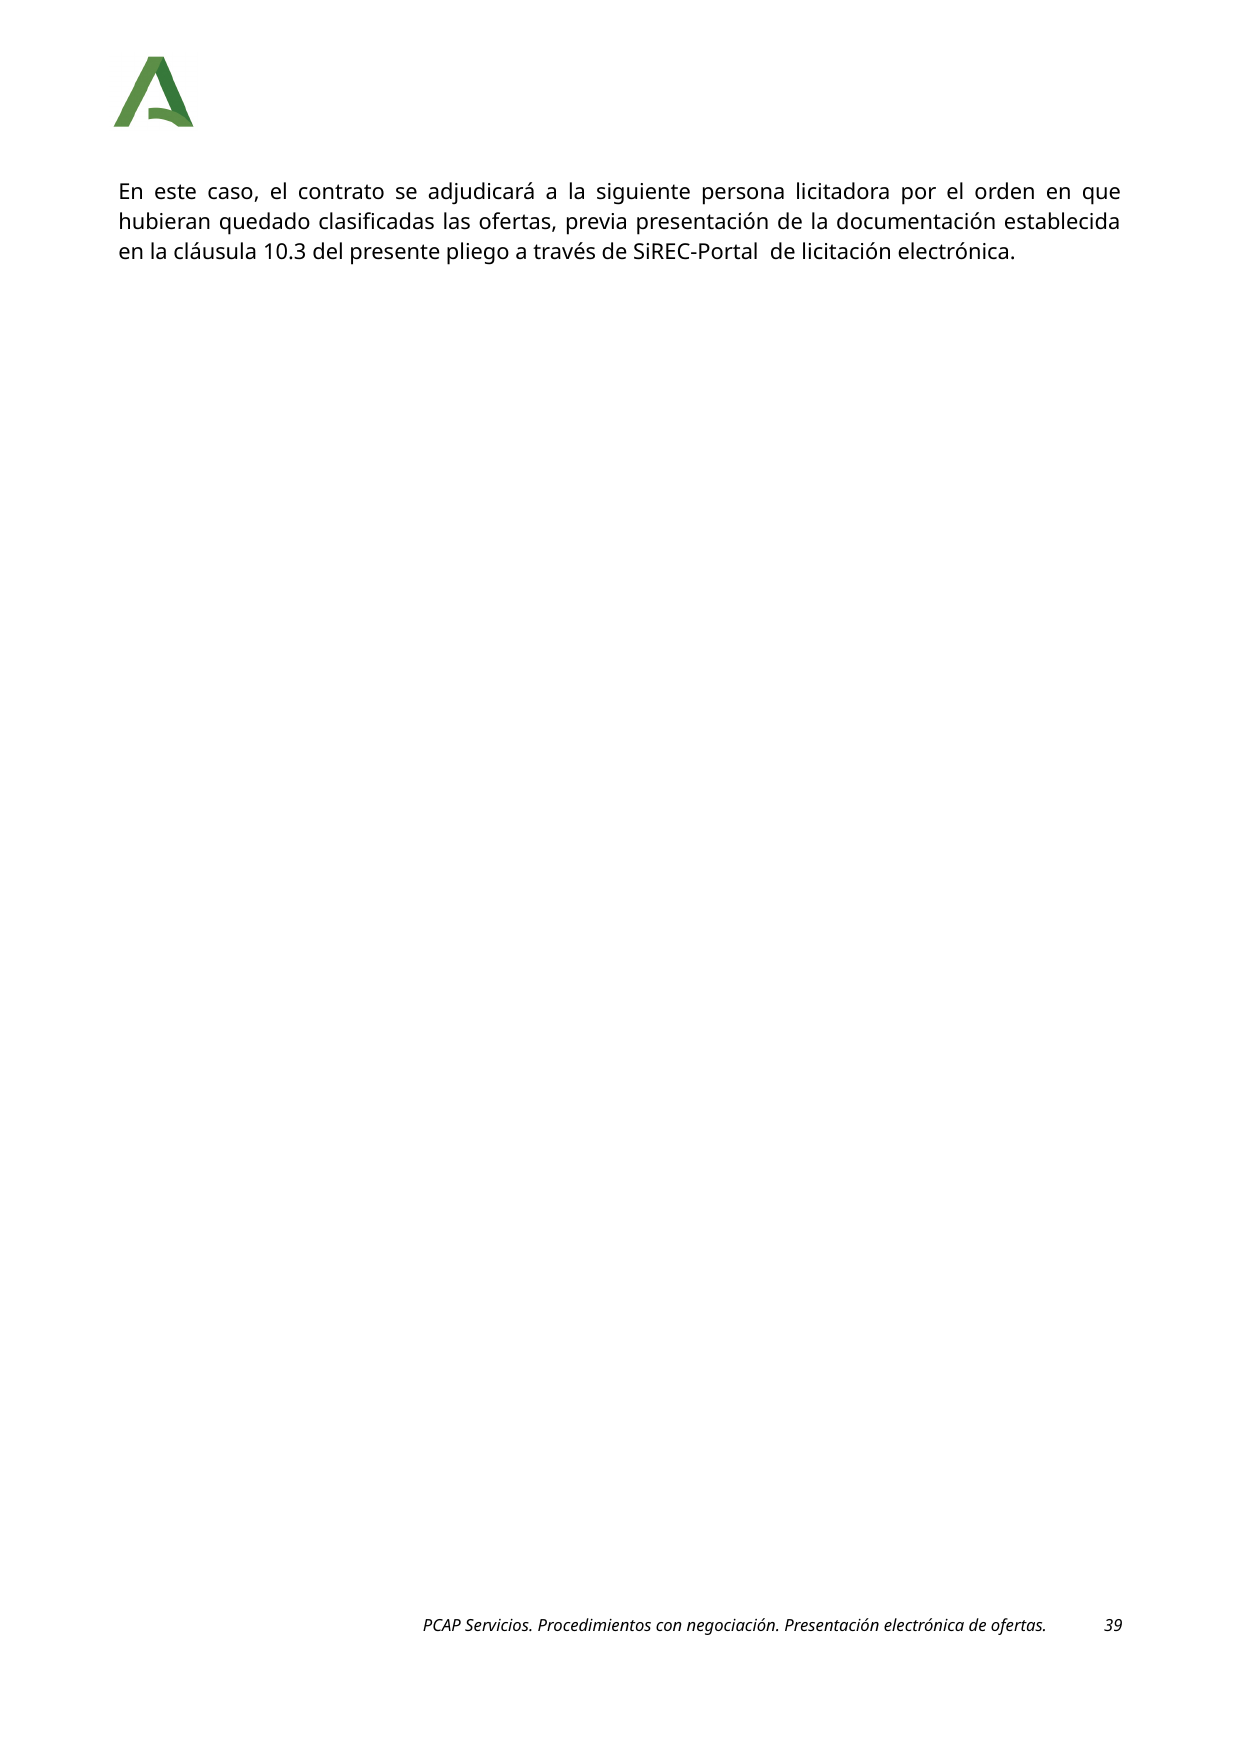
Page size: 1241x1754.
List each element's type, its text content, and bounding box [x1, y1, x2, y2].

text En este caso, el contrato se adjudicará a la siguiente persona licitadora por el orden en que hubieran quedado clasificadas las ofertas, previa presentación de la documentación establecida en la cláusula 10.3 del presente pliego a través de SiREC-Portal de licitación electrónica. [118, 176, 1122, 266]
picture [109, 52, 198, 131]
